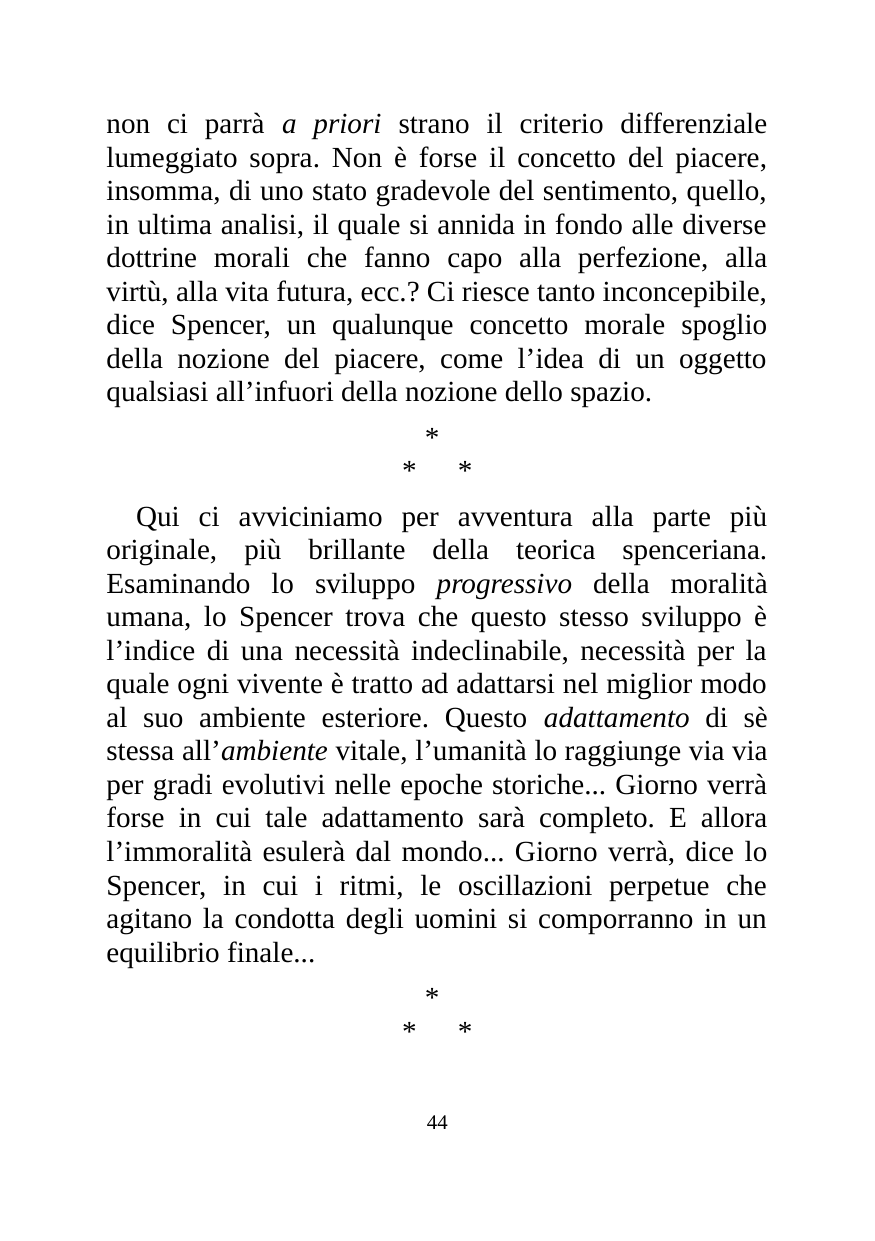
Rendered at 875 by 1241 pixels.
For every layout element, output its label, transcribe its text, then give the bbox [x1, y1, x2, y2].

text non ci parrà a priori strano il criterio differenziale lumeggiato sopra. Non è forse il concetto del piacere, insomma, di uno stato gradevole del sentimento, quello, in ultima analisi, il quale si annida in fondo alle diverse dottrine morali che fanno capo alla perfezione, alla virtù, alla vita futura, ecc.? Ci riesce tanto inconcepibile, dice Spencer, un qualunque concetto morale spoglio della nozione del piacere, come l’idea di un oggetto qualsiasi all’infuori della nozione dello spazio. [106, 106, 768, 408]
text * * * [106, 420, 768, 487]
text Qui ci avviciniamo per avventura alla parte più originale, più brillante della teorica spenceriana. Esaminando lo sviluppo progressivo della moralità umana, lo Spencer trova che questo stesso sviluppo è l’indice di una necessità indeclinabile, necessità per la quale ogni vivente è tratto ad adattarsi nel miglior modo al suo ambiente esteriore. Questo adattamento di sè stessa all’ambiente vitale, l’umanità lo raggiunge via via per gradi evolutivi nelle epoche storiche... Giorno verrà forse in cui tale adattamento sarà completo. E allora l’immoralità esulerà dal mondo... Giorno verrà, dice lo Spencer, in cui i ritmi, le oscillazioni perpetue che agitano la condotta degli uomini si comporranno in un equilibrio finale... [106, 499, 768, 968]
text * * * [106, 980, 768, 1047]
